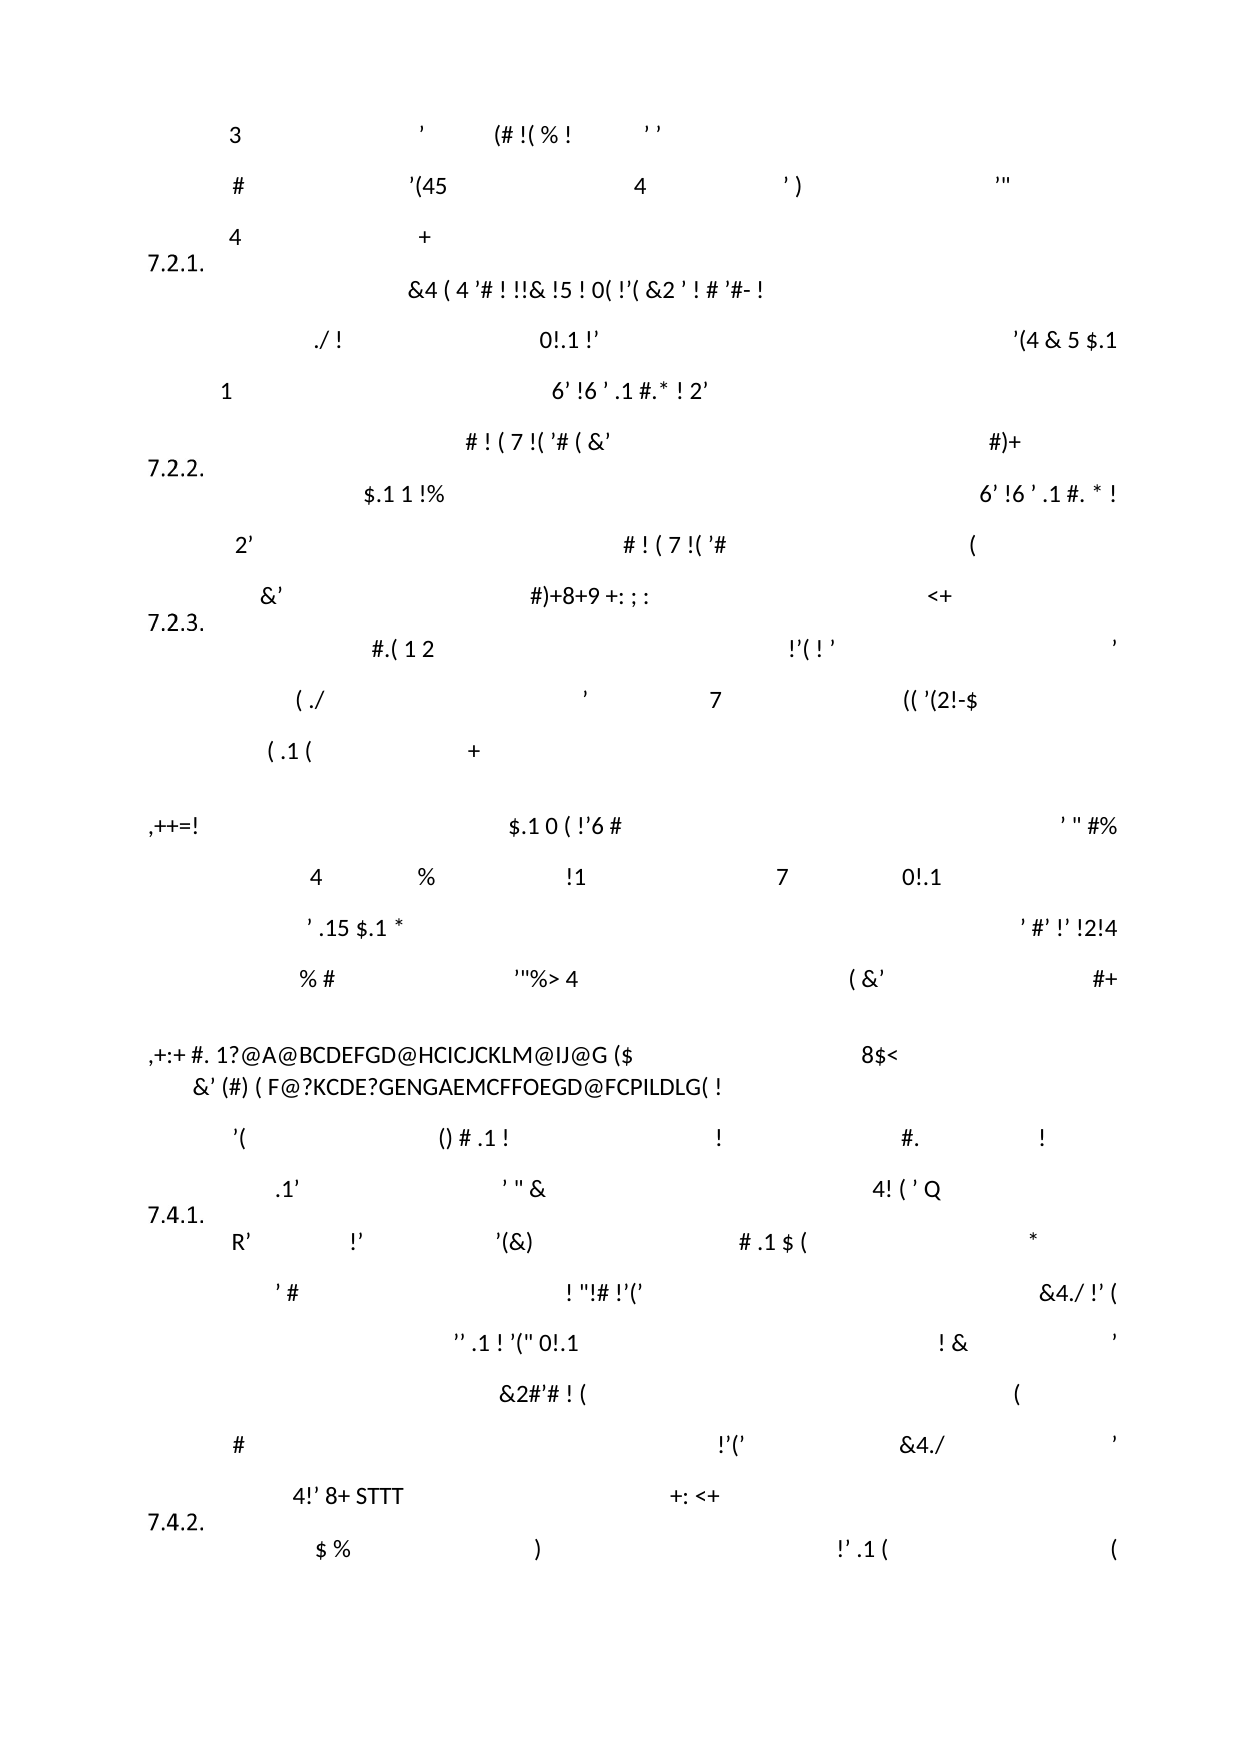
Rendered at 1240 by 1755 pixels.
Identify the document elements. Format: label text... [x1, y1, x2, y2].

text R’ !’ ’(&) # .1 $ ( * [148, 1226, 1117, 1256]
text # ! ( 7 !( ’# ( &’ #)+ [148, 426, 1117, 456]
text # ’(45 4 ’ ) ’" [148, 170, 1117, 201]
text &’ (#) ( F@?KCDE?GENGAEMCFFOEGD@FCPILDLG( ! [192, 1071, 1116, 1102]
text 4 % !1 7 0!.1 [148, 861, 1117, 892]
text 2’ # ! ( 7 !( ’# ( [148, 529, 1117, 560]
text &2#’# ! ( ( [148, 1378, 1117, 1409]
text ( .1 ( + [148, 735, 1117, 765]
text $.1 1 !% 6’ !6 ’ .1 #. * ! [148, 479, 1117, 509]
text 1 6’ !6 ’ .1 #.* ! 2’ [148, 375, 1117, 406]
text #.( 1 2 !’( ! ’ ’ [148, 633, 1117, 664]
text ’ .15 $.1 * ’ #’ !’ !2!4 [148, 912, 1117, 943]
text ’’ .1 ! ’(" 0!.1 ! & ’ [148, 1328, 1117, 1358]
text 4!’ 8+ STTT +: <+ [148, 1480, 1117, 1511]
list + [228, 221, 1116, 251]
text ( ./ ’ 7 (( ’(2!-$ [148, 684, 1117, 714]
text $ % ) !’ .1 ( ( [148, 1533, 1117, 1563]
text ./ ! 0!.1 !’ ’(4 & 5 $.1 [148, 324, 1117, 355]
text ,++=! $.1 0 ( !’6 # ’ " #% [148, 810, 1117, 841]
text &’ #)+8+9 +: ; : <+ [148, 580, 1117, 611]
list ’ (# !( % ! ’ ’ [228, 119, 1116, 150]
text % # ’"%> 4 ( &’ #+ [148, 963, 1117, 994]
text ’( () # .1 ! ! #. ! [148, 1122, 1117, 1153]
text &4 ( 4 ’# ! !!& !5 ! 0( !’( &2 ’ ! # ’#- ! [191, 274, 1116, 304]
text ’ # ! "!# !’(’ &4./ !’ ( [148, 1277, 1117, 1307]
text # !’(’ &4./ ’ [148, 1429, 1117, 1460]
text .1’ ’ " & 4! ( ’ Q [148, 1173, 1117, 1204]
text ,+:+ #. 1?@A@BCDEFGD@HCICJCKLM@IJ@G ($ 8$< [148, 1039, 1117, 1069]
